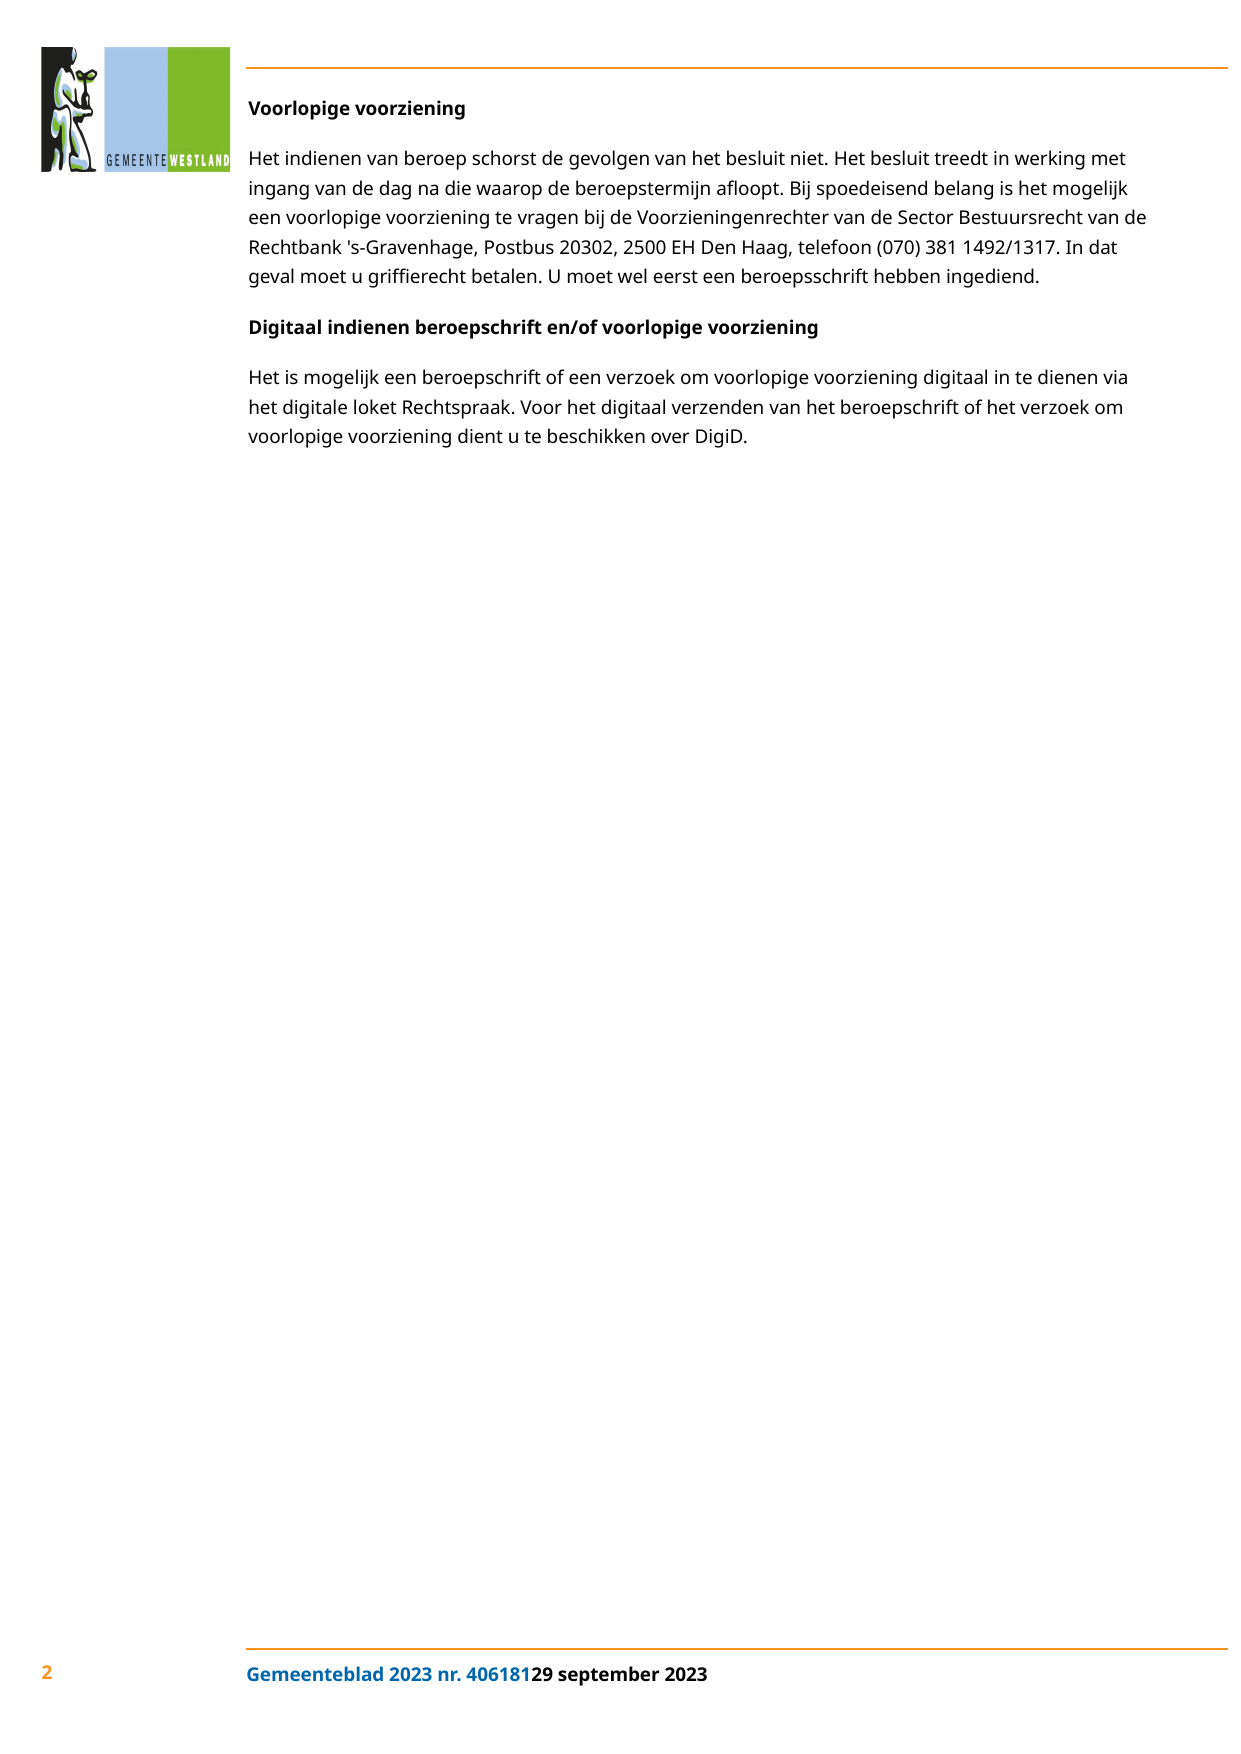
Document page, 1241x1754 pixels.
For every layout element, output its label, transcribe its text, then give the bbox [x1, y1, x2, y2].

text Voorlopige voorziening [248, 95, 1152, 121]
text Het is mogelijk een beroepschrift of een verzoek om voorlopige voorziening digitaal in te dienen via het digitale loket Rechtspraak. Voor het digitaal verzenden van het beroepschrift of het verzoek om voorlopige voorziening dient u te beschikken over DigiD. [248, 364, 1152, 449]
text Digitaal indienen beroepschrift en/of voorlopige voorziening [248, 314, 1152, 340]
text Het indienen van beroep schorst de gevolgen van het besluit niet. Het besluit treedt in werking met ingang van de dag na die waarop de beroepstermijn afloopt. Bij spoedeisend belang is het mogelijk een voorlopige voorziening te vragen bij de Voorzieningenrechter van de Sector Bestuursrecht van de Rechtbank 's-Gravenhage, Postbus 20302, 2500 EH Den Haag, telefoon (070) 381 1492/1317. In dat geval moet u griffierecht betalen. U moet wel eerst een beroepsschrift hebben ingediend. [248, 145, 1152, 289]
picture [41, 47, 231, 172]
